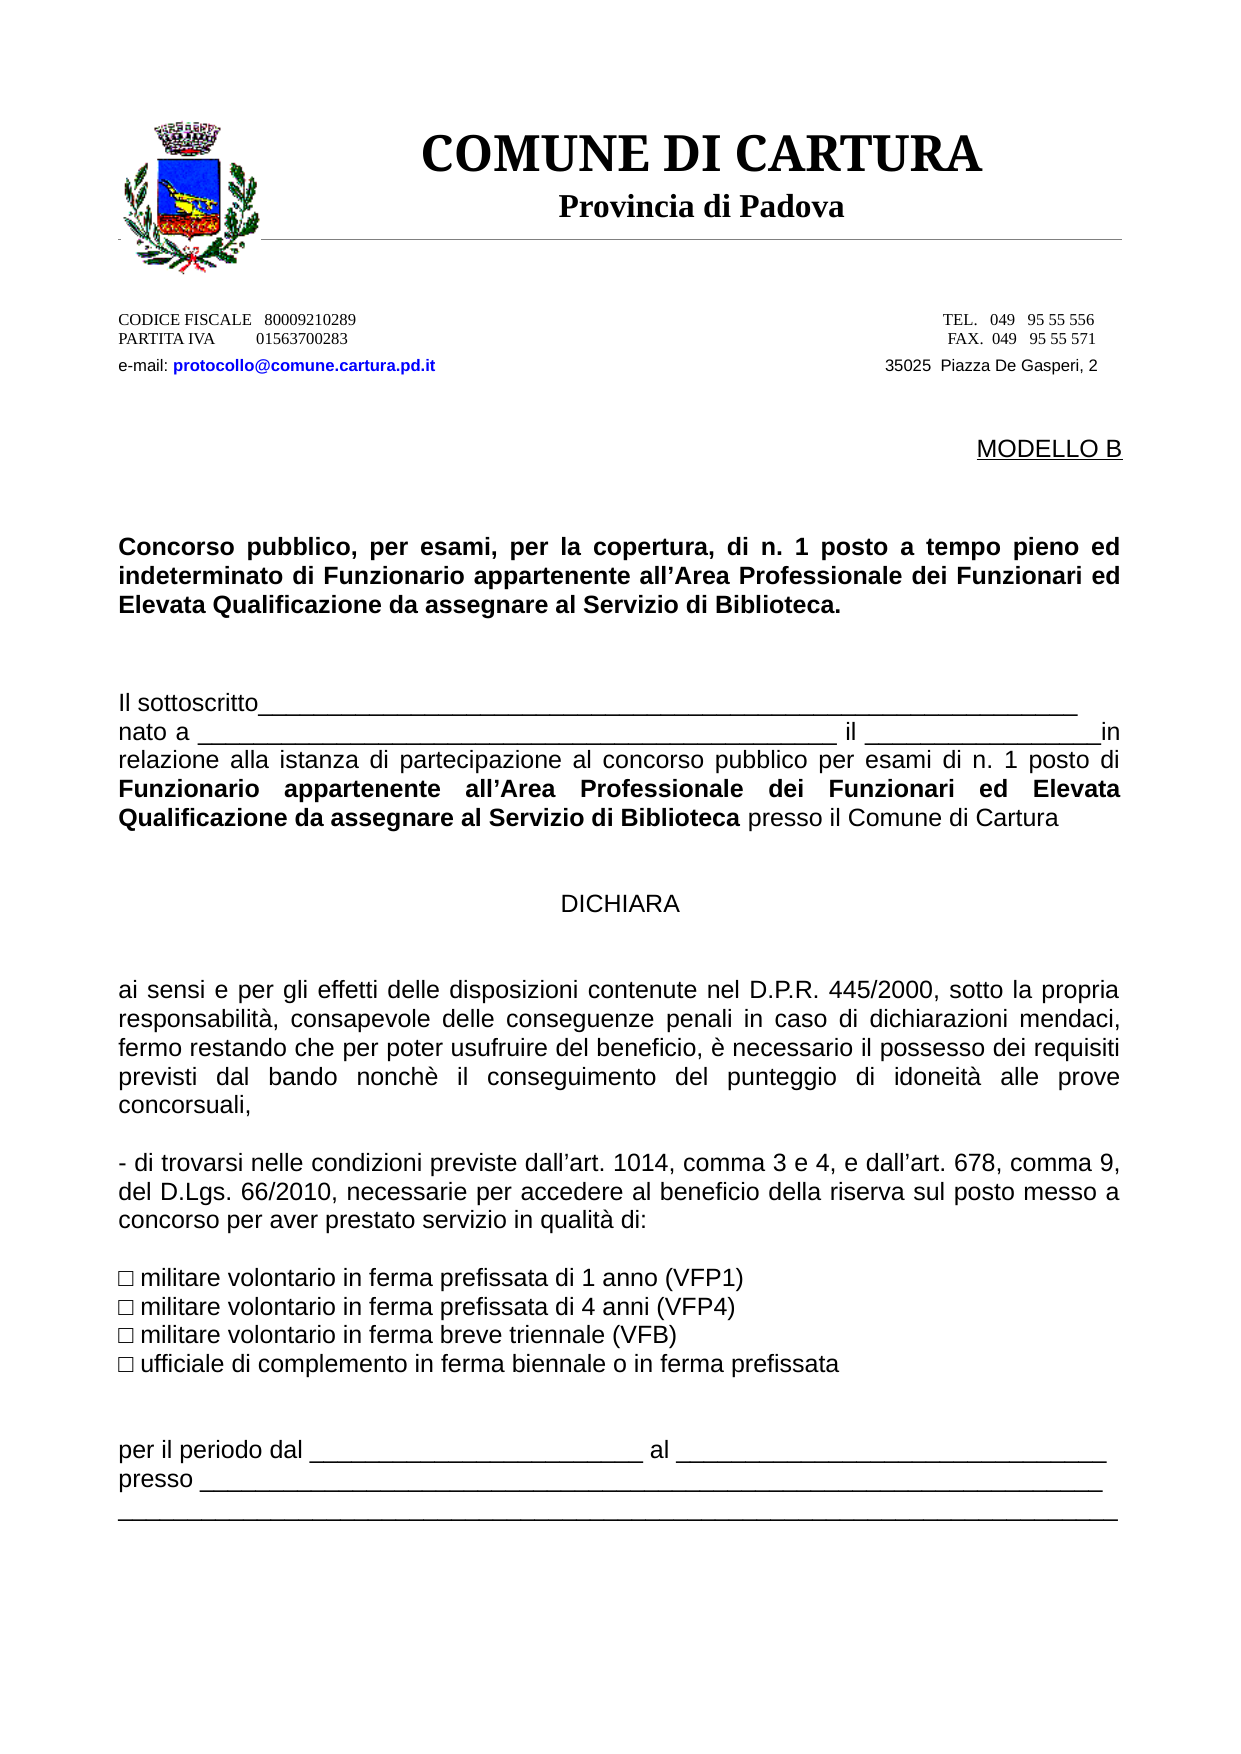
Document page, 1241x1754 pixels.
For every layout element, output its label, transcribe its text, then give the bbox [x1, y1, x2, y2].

text PARTITA IVA 01563700283 FAX. 049 95 55 571 [118, 329, 1122, 348]
subtitle Provincia di Padova [261, 186, 1122, 224]
text presso _________________________________________________________________ [118, 1464, 1122, 1493]
picture [121, 117, 261, 277]
text ai sensi e per gli effetti delle disposizioni contenute nel D.P.R. 445/2000, sotto la propria responsabilità, consapevole delle conseguenze penali in caso di dichiarazioni mendaci, fermo restando che per poter usufruire del beneficio, è necessario il possesso dei requisiti previsti dal bando nonchè il conseguimento del punteggio di idoneità alle prove concorsuali, [118, 975, 1122, 1119]
text □ militare volontario in ferma breve triennale (VFB) [118, 1320, 1122, 1349]
text DICHIARA [118, 889, 1122, 918]
text Concorso pubblico, per esami, per la copertura, di n. 1 posto a tempo pieno ed indeterminato di Funzionario appartenente all’Area Professionale dei Funzionari ed Elevata Qualificazione da assegnare al Servizio di Biblioteca. [118, 532, 1122, 618]
subtitle COMUNE DI CARTURA [261, 118, 1122, 186]
text Il sottoscritto___________________________________________________________ [118, 688, 1122, 717]
text □ militare volontario in ferma prefissata di 1 anno (VFP1) [118, 1263, 1122, 1292]
text □ ufficiale di complemento in ferma biennale o in ferma prefissata [118, 1349, 1122, 1378]
text e-mail: protocollo@comune.cartura.pd.it 35025 Piazza De Gasperi, 2 [118, 348, 1122, 377]
text CODICE FISCALE 80009210289 TEL. 049 95 55 556 [118, 310, 1122, 329]
text nato a ______________________________________________ il _________________in relazione alla istanza di partecipazione al concorso pubblico per esami di n. 1 posto di Funzionario appartenente all’Area Professionale dei Funzionari ed Elevata Qualificazione da assegnare al Servizio di Biblioteca presso il Comune di Cartura [118, 717, 1122, 832]
text □ militare volontario in ferma prefissata di 4 anni (VFP4) [118, 1292, 1122, 1320]
text per il periodo dal ________________________ al _______________________________ [118, 1435, 1122, 1464]
text ________________________________________________________________________ [118, 1493, 1122, 1522]
text - di trovarsi nelle condizioni previste dall’art. 1014, comma 3 e 4, e dall’art. 678, comma 9, del D.Lgs. 66/2010, necessarie per accedere al beneficio della riserva sul posto messo a concorso per aver prestato servizio in qualità di: [118, 1148, 1122, 1234]
text MODELLO B [118, 434, 1122, 463]
